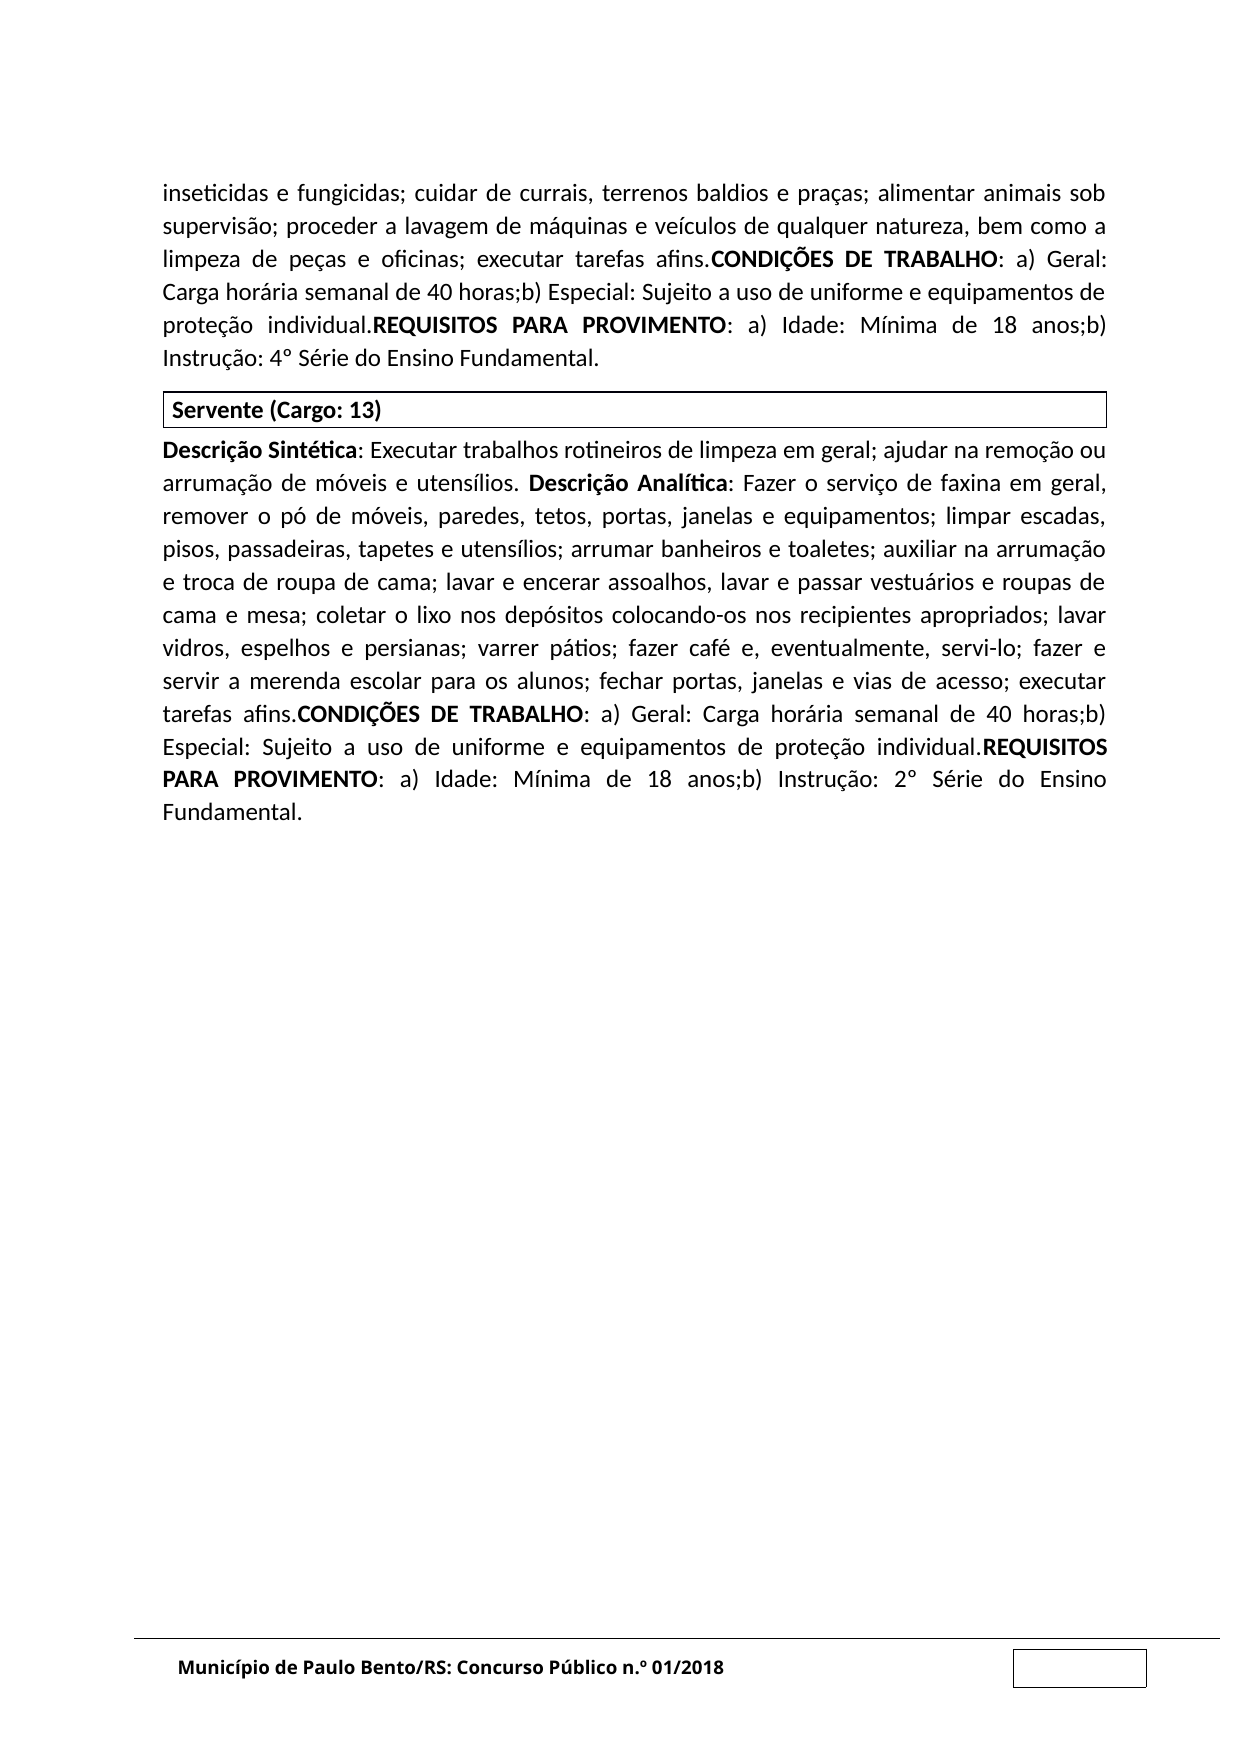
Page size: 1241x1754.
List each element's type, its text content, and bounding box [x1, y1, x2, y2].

text Descrição Sintética: Executar trabalhos rotineiros de limpeza em geral; ajudar na remoção ou arrumação de móveis e utensílios. Descrição Analítica: Fazer o serviço de faxina em geral, remover o pó de móveis, paredes, tetos, portas, janelas e equipamentos; limpar escadas, pisos, passadeiras, tapetes e utensílios; arrumar banheiros e toaletes; auxiliar na arrumação e troca de roupa de cama; lavar e encerar assoalhos, lavar e passar vestuários e roupas de cama e mesa; coletar o lixo nos depósitos colocando-os nos recipientes apropriados; lavar vidros, espelhos e persianas; varrer pátios; fazer café e, eventualmente, servi-lo; fazer e servir a merenda escolar para os alunos; fechar portas, janelas e vias de acesso; executar tarefas afins.CONDIÇÕES DE TRABALHO: a) Geral: Carga horária semanal de 40 horas;b) Especial: Sujeito a uso de uniforme e equipamentos de proteção individual.REQUISITOS PARA PROVIMENTO: a) Idade: Mínima de 18 anos;b) Instrução: 2º Série do Ensino Fundamental. [162, 434, 1107, 827]
list Servente (Cargo: 13) [164, 393, 1106, 427]
text inseticidas e fungicidas; cuidar de currais, terrenos baldios e praças; alimentar animais sob supervisão; proceder a lavagem de máquinas e veículos de qualquer natureza, bem como a limpeza de peças e oficinas; executar tarefas afins.CONDIÇÕES DE TRABALHO: a) Geral: Carga horária semanal de 40 horas;b) Especial: Sujeito a uso de uniforme e equipamentos de proteção individual.REQUISITOS PARA PROVIMENTO: a) Idade: Mínima de 18 anos;b) Instrução: 4º Série do Ensino Fundamental. [162, 177, 1107, 372]
